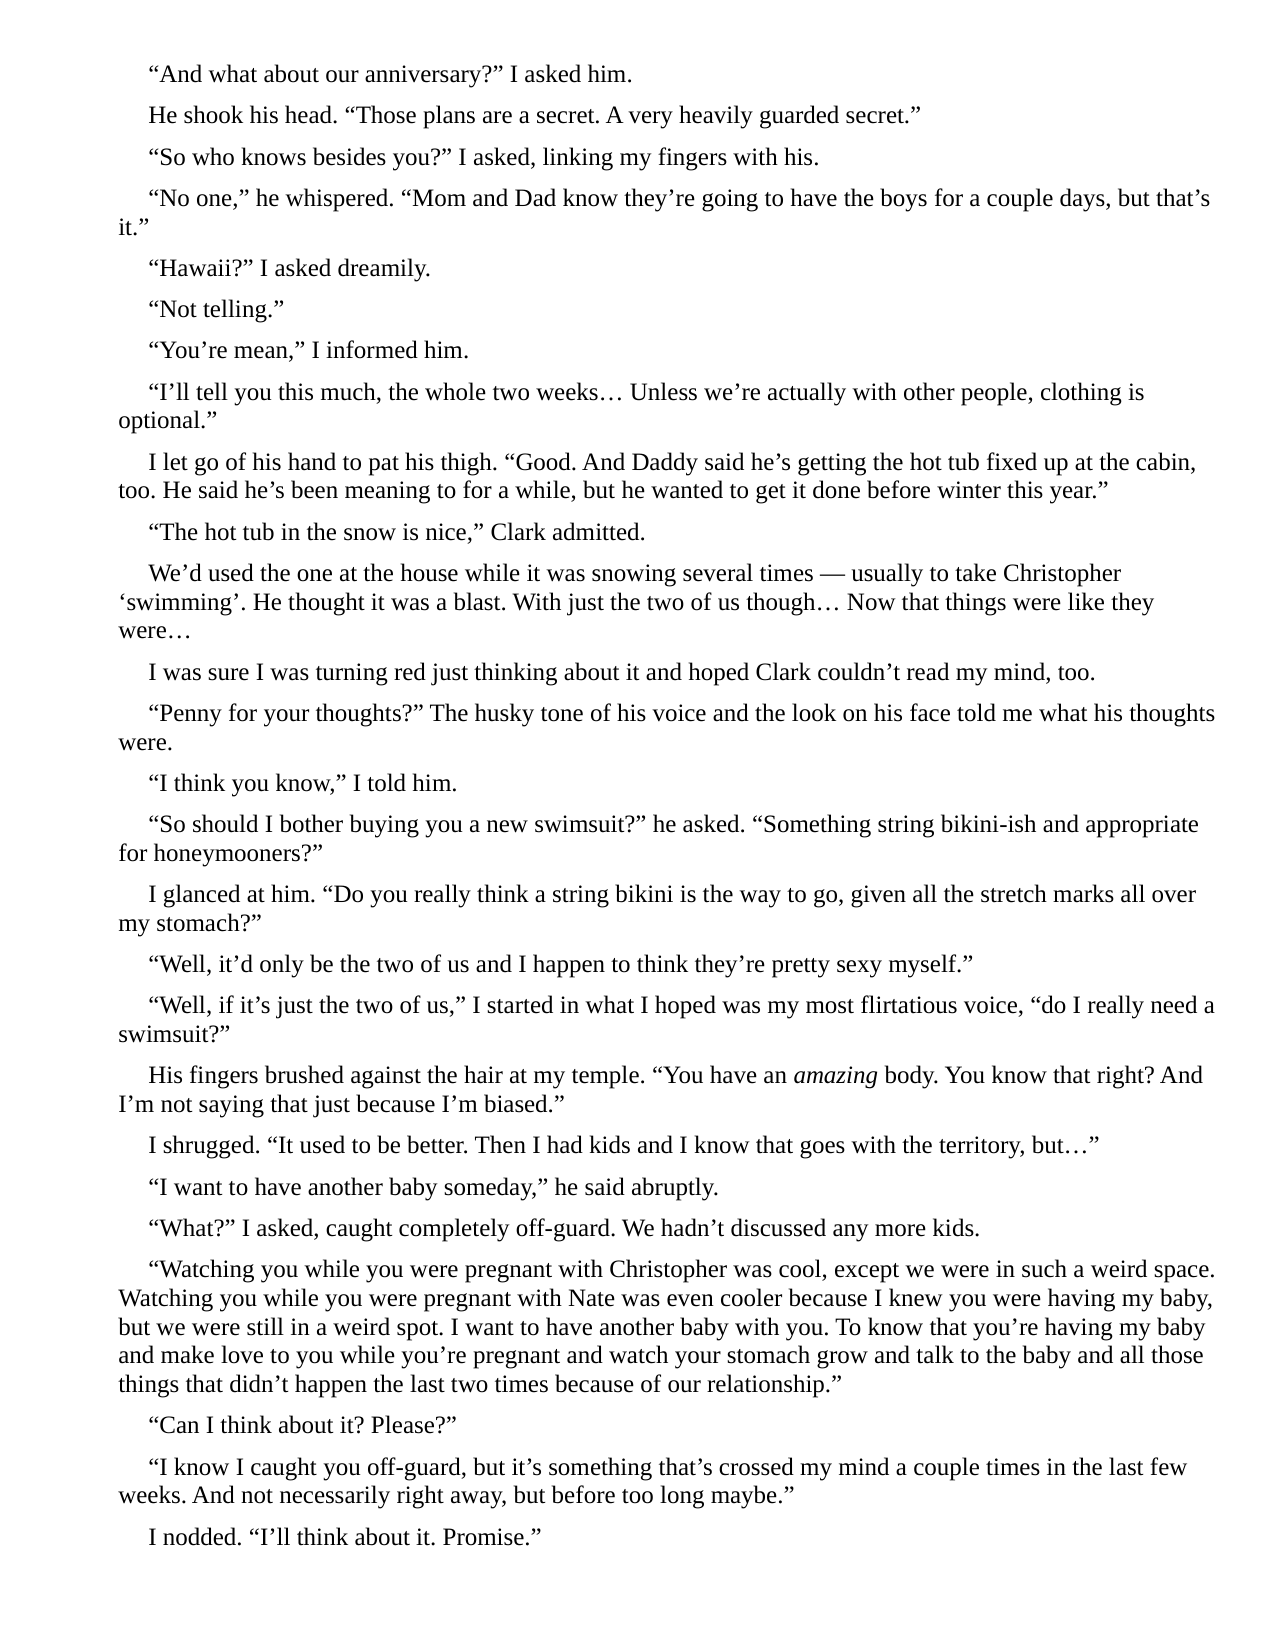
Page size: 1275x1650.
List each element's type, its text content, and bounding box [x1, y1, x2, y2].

text “Penny for your thoughts?” The husky tone of his voice and the look on his face told me what his thoughts were. [118, 698, 1216, 755]
text He shook his head. “Those plans are a secret. A very heavily guarded secret.” [118, 100, 1216, 129]
text “Can I think about it? Please?” [118, 1410, 1216, 1439]
text “So who knows besides you?” I asked, linking my fingers with his. [118, 142, 1216, 170]
text “What?” I asked, caught completely off-guard. We hadn’t discussed any more kids. [118, 1213, 1216, 1242]
text I let go of his hand to pat his thigh. “Good. And Daddy said he’s getting the hot tub fixed up at the cabin, too. He said he’s been meaning to for a while, but he wanted to get it done before winter this year.” [118, 447, 1216, 504]
text “So should I bother buying you a new swimsuit?” he asked. “Something string bikini-ish and appropriate for honeymooners?” [118, 809, 1216, 867]
text I nodded. “I’ll think about it. Promise.” [118, 1522, 1216, 1550]
text “Hawaii?” I asked dreamily. [118, 253, 1216, 282]
text “I know I caught you off-guard, but it’s something that’s crossed my mind a couple times in the last few weeks. And not necessarily right away, but before too long maybe.” [118, 1452, 1216, 1509]
text “The hot tub in the snow is nice,” Clark admitted. [118, 517, 1216, 545]
text “You’re mean,” I informed him. [118, 335, 1216, 364]
text “I’ll tell you this much, the whole two weeks… Unless we’re actually with other people, clothing is optional.” [118, 377, 1216, 434]
text We’d used the one at the house while it was snowing several times — usually to take Christopher ‘swimming’. He thought it was a blast. With just the two of us though… Now that things were like they were… [118, 558, 1216, 644]
text “Watching you while you were pregnant with Christopher was cool, except we were in such a weird space. Watching you while you were pregnant with Nate was even cooler because I knew you were having my baby, but we were still in a weird spot. I want to have another baby with you. To know that you’re having my baby and make love to you while you’re pregnant and watch your stomach grow and talk to the baby and all those things that didn’t happen the last two times because of our relationship.” [118, 1254, 1216, 1398]
text I was sure I was turning red just thinking about it and hoped Clark couldn’t read my mind, too. [118, 657, 1216, 685]
text “Well, it’d only be the two of us and I happen to think they’re pretty sexy myself.” [118, 949, 1216, 978]
text “I think you know,” I told him. [118, 768, 1216, 797]
text “Not telling.” [118, 294, 1216, 323]
text I glanced at him. “Do you really think a string bikini is the way to go, given all the stretch marks all over my stomach?” [118, 879, 1216, 937]
text “I want to have another baby someday,” he said abruptly. [118, 1172, 1216, 1200]
text His fingers brushed against the hair at my temple. “You have an amazing body. You know that right? And I’m not saying that just because I’m biased.” [118, 1060, 1216, 1118]
text I shrugged. “It used to be better. Then I had kids and I know that goes with the territory, but…” [118, 1130, 1216, 1159]
text “And what about our anniversary?” I asked him. [118, 59, 1216, 88]
text “Well, if it’s just the two of us,” I started in what I hoped was my most flirtatious voice, “do I really need a swimsuit?” [118, 990, 1216, 1048]
text “No one,” he whispered. “Mom and Dad know they’re going to have the boys for a couple days, but that’s it.” [118, 183, 1216, 240]
